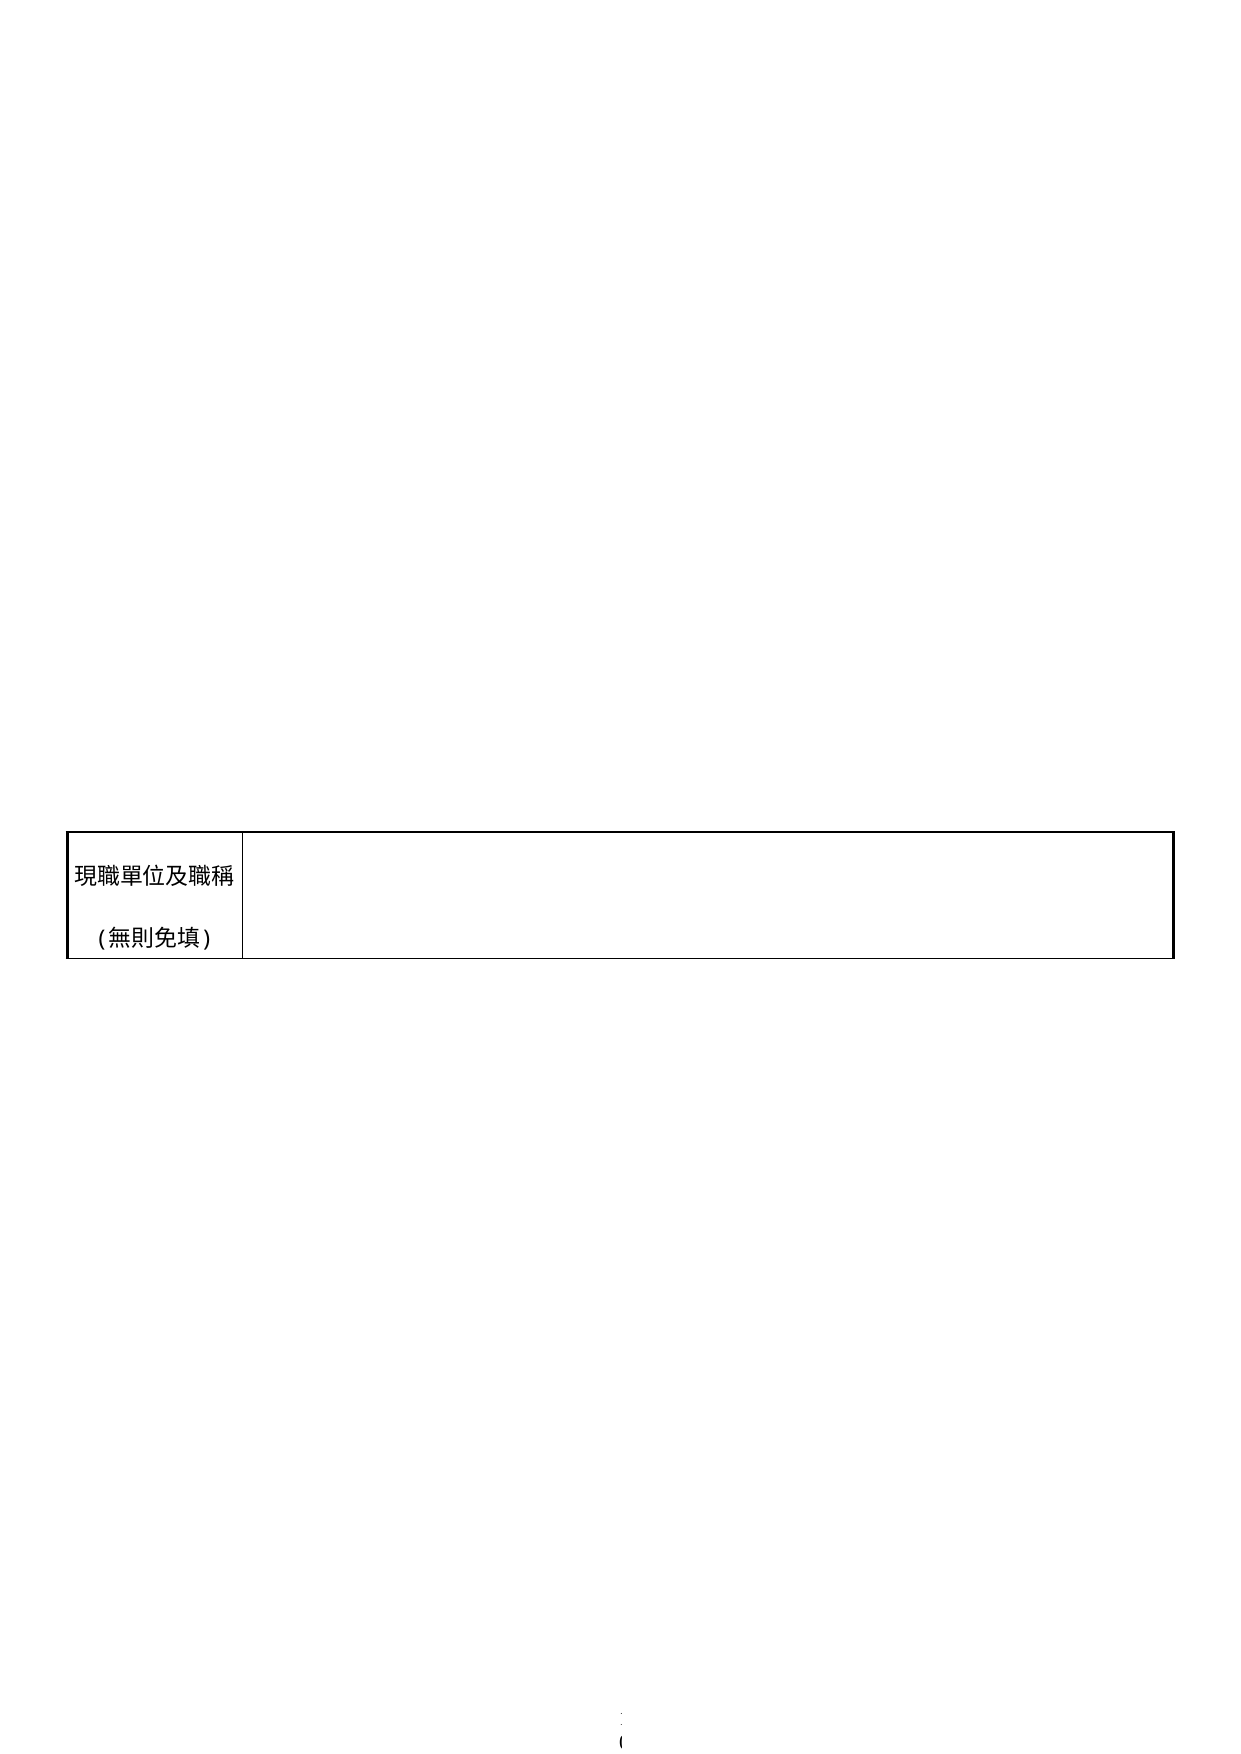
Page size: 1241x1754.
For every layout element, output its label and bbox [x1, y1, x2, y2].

table_cell [243, 833, 1172, 957]
